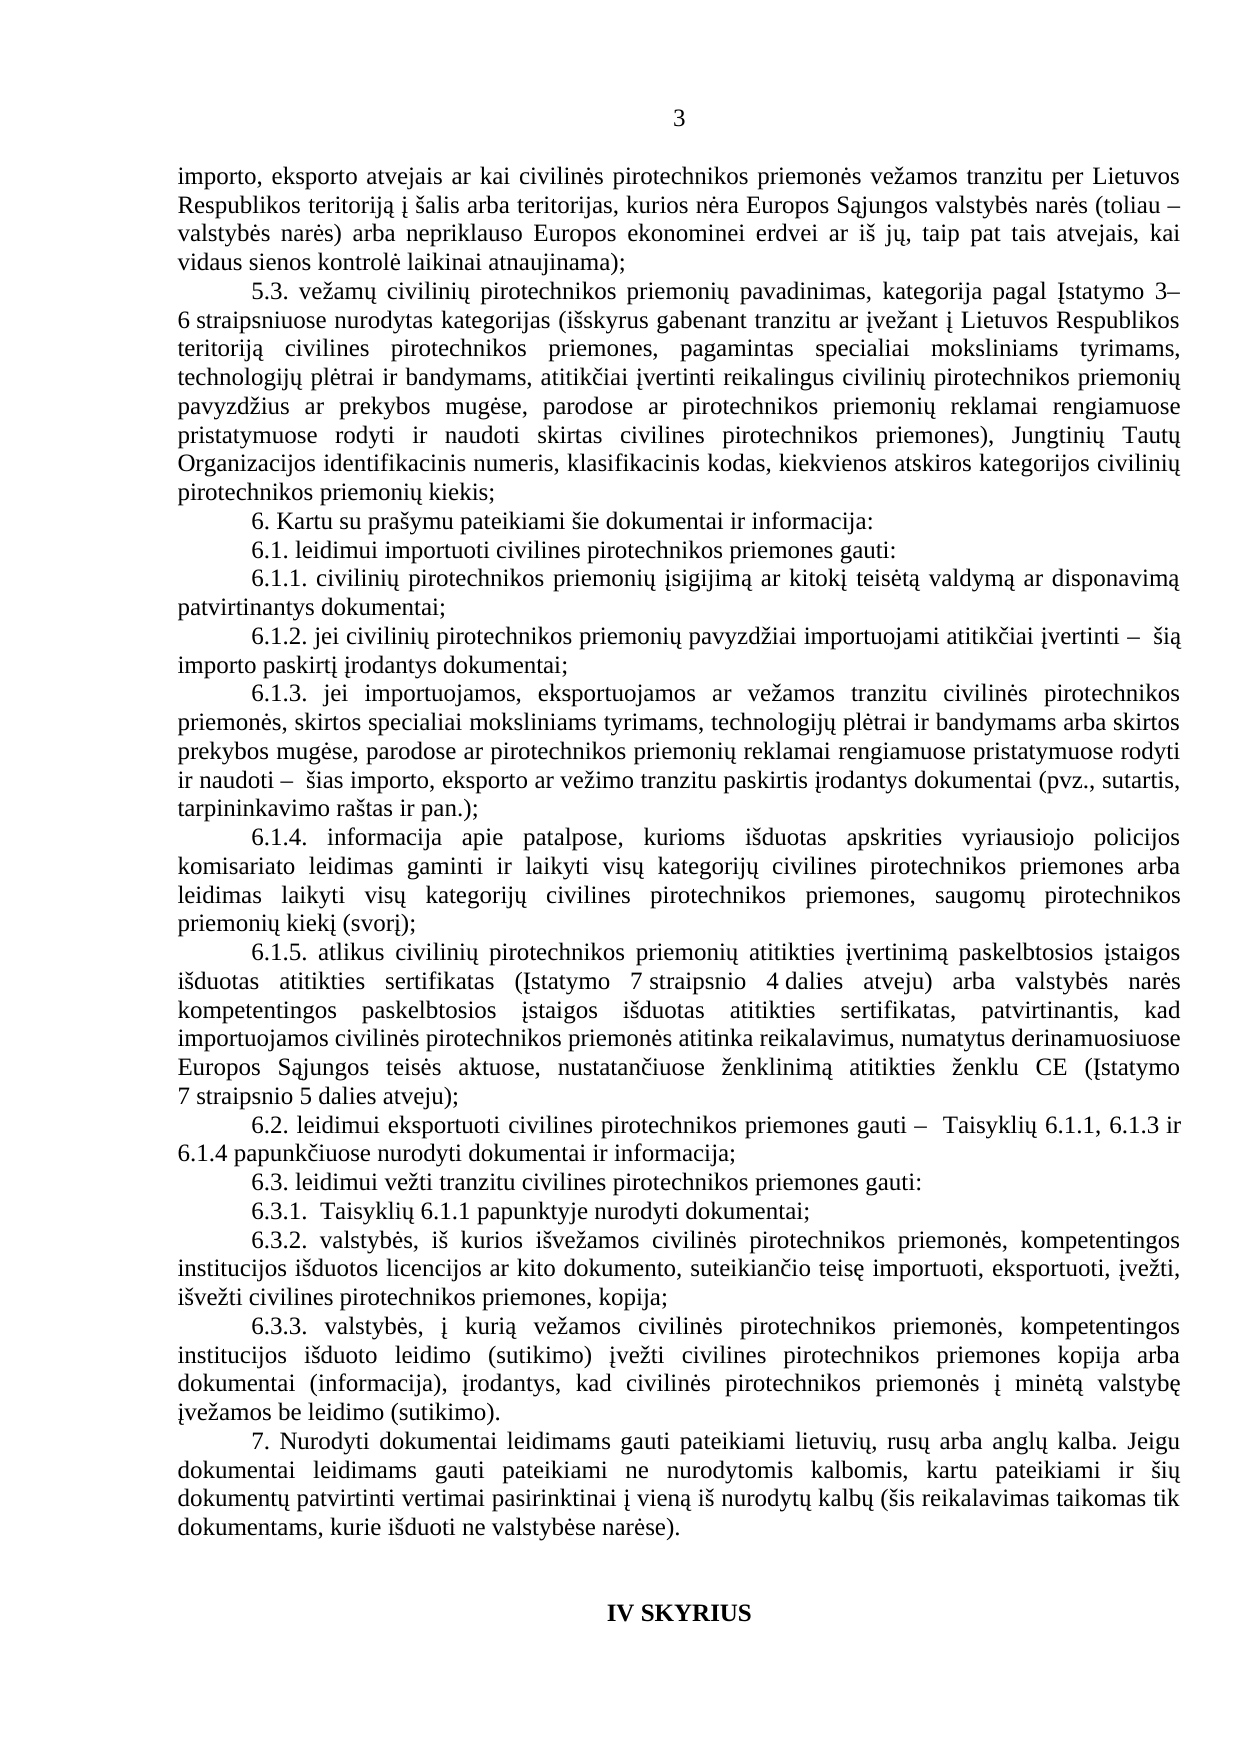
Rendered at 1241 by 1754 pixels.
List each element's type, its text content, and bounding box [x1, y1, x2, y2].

text 6.1.1. civilinių pirotechnikos priemonių įsigijimą ar kitokį teisėtą valdymą ar disponavimą patvirtinantys dokumentai; [177, 563, 1181, 621]
text 6.1. leidimui importuoti civilines pirotechnikos priemones gauti: [177, 535, 1181, 563]
text 6.1.2. jei civilinių pirotechnikos priemonių pavyzdžiai importuojami atitikčiai įvertinti – šią importo paskirtį įrodantys dokumentai; [177, 621, 1181, 678]
text 6.3.3. valstybės, į kurią vežamos civilinės pirotechnikos priemonės, kompetentingos institucijos išduoto leidimo (sutikimo) įvežti civilines pirotechnikos priemones kopija arba dokumentai (informacija), įrodantys, kad civilinės pirotechnikos priemonės į minėtą valstybę įvežamos be leidimo (sutikimo). [177, 1311, 1181, 1426]
text 7. Nurodyti dokumentai leidimams gauti pateikiami lietuvių, rusų arba anglų kalba. Jeigu dokumentai leidimams gauti pateikiami ne nurodytomis kalbomis, kartu pateikiami ir šių dokumentų patvirtinti vertimai pasirinktinai į vieną iš nurodytų kalbų (šis reikalavimas taikomas tik dokumentams, kurie išduoti ne valstybėse narėse). [177, 1426, 1181, 1541]
text 6.3. leidimui vežti tranzitu civilines pirotechnikos priemones gauti: [177, 1167, 1181, 1196]
text importo, eksporto atvejais ar kai civilinės pirotechnikos priemonės vežamos tranzitu per Lietuvos Respublikos teritoriją į šalis arba teritorijas, kurios nėra Europos Sąjungos valstybės narės (toliau – valstybės narės) arba nepriklauso Europos ekonominei erdvei ar iš jų, taip pat tais atvejais, kai vidaus sienos kontrolė laikinai atnaujinama); [177, 161, 1181, 276]
text 6. Kartu su prašymu pateikiami šie dokumentai ir informacija: [177, 506, 1181, 535]
text 6.3.1. Taisyklių 6.1.1 papunktyje nurodyti dokumentai; [177, 1196, 1181, 1225]
text 6.1.3. jei importuojamos, eksportuojamos ar vežamos tranzitu civilinės pirotechnikos priemonės, skirtos specialiai moksliniams tyrimams, technologijų plėtrai ir bandymams arba skirtos prekybos mugėse, parodose ar pirotechnikos priemonių reklamai rengiamuose pristatymuose rodyti ir naudoti – šias importo, eksporto ar vežimo tranzitu paskirtis įrodantys dokumentai (pvz., sutartis, tarpininkavimo raštas ir pan.); [177, 678, 1181, 822]
text 5.3. vežamų civilinių pirotechnikos priemonių pavadinimas, kategorija pagal Įstatymo 3–6 straipsniuose nurodytas kategorijas (išskyrus gabenant tranzitu ar įvežant į Lietuvos Respublikos teritoriją civilines pirotechnikos priemones, pagamintas specialiai moksliniams tyrimams, technologijų plėtrai ir bandymams, atitikčiai įvertinti reikalingus civilinių pirotechnikos priemonių pavyzdžius ar prekybos mugėse, parodose ar pirotechnikos priemonių reklamai rengiamuose pristatymuose rodyti ir naudoti skirtas civilines pirotechnikos priemones), Jungtinių Tautų Organizacijos identifikacinis numeris, klasifikacinis kodas, kiekvienos atskiros kategorijos civilinių pirotechnikos priemonių kiekis; [177, 276, 1181, 506]
text 6.2. leidimui eksportuoti civilines pirotechnikos priemones gauti – Taisyklių 6.1.1, 6.1.3 ir 6.1.4 papunkčiuose nurodyti dokumentai ir informacija; [177, 1110, 1181, 1167]
text IV SKYRIUS [177, 1598, 1181, 1627]
text 6.3.2. valstybės, iš kurios išvežamos civilinės pirotechnikos priemonės, kompetentingos institucijos išduotos licencijos ar kito dokumento, suteikiančio teisę importuoti, eksportuoti, įvežti, išvežti civilines pirotechnikos priemones, kopija; [177, 1225, 1181, 1311]
text 6.1.5. atlikus civilinių pirotechnikos priemonių atitikties įvertinimą paskelbtosios įstaigos išduotas atitikties sertifikatas (Įstatymo 7 straipsnio 4 dalies atveju) arba valstybės narės kompetentingos paskelbtosios įstaigos išduotas atitikties sertifikatas, patvirtinantis, kad importuojamos civilinės pirotechnikos priemonės atitinka reikalavimus, numatytus derinamuosiuose Europos Sąjungos teisės aktuose, nustatančiuose ženklinimą atitikties ženklu CE (Įstatymo 7 straipsnio 5 dalies atveju); [177, 937, 1181, 1110]
text 6.1.4. informacija apie patalpose, kurioms išduotas apskrities vyriausiojo policijos komisariato leidimas gaminti ir laikyti visų kategorijų civilines pirotechnikos priemones arba leidimas laikyti visų kategorijų civilines pirotechnikos priemones, saugomų pirotechnikos priemonių kiekį (svorį); [177, 822, 1181, 937]
